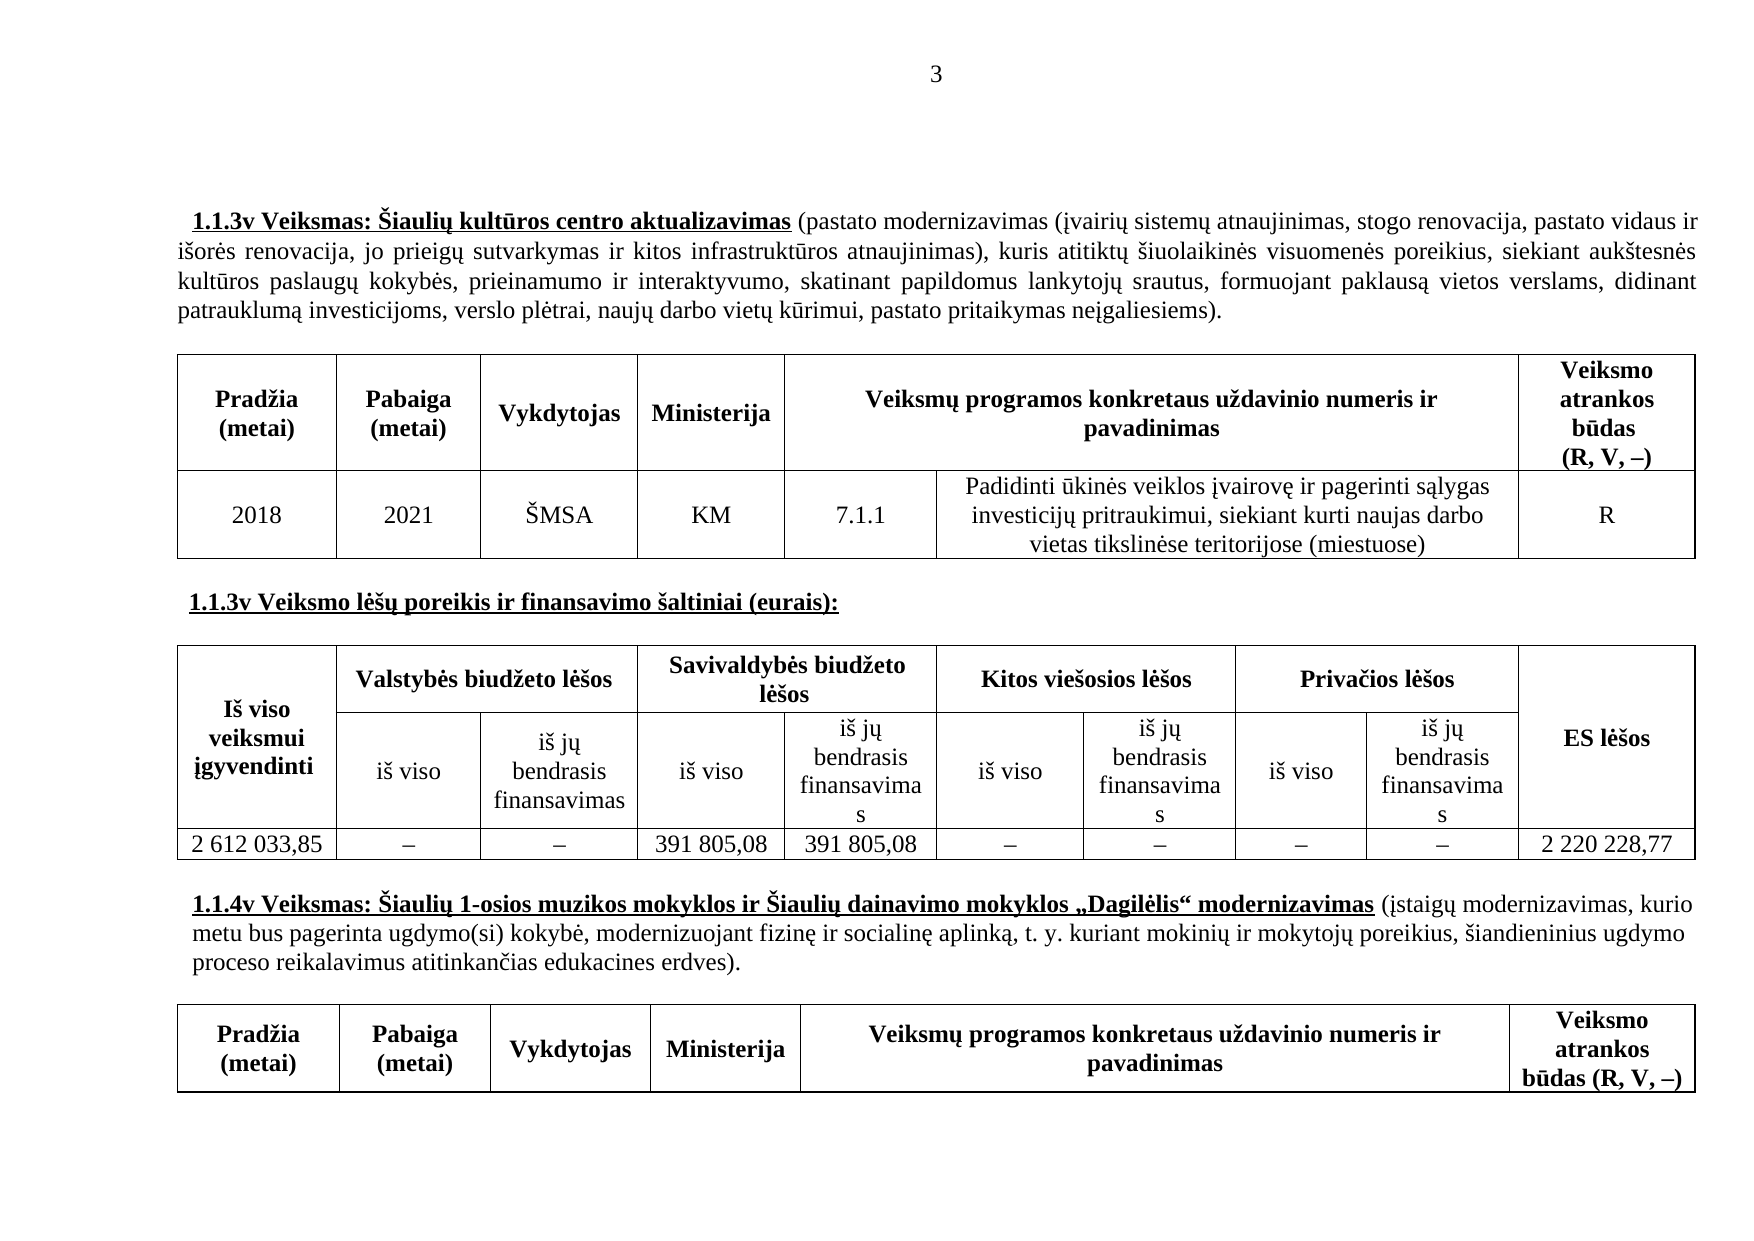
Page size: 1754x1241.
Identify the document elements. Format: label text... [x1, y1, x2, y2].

table_cell Padidinti ūkinės veiklos įvairovę ir pagerinti sąlygas investicijų pritraukimui, siekiant kurti naujas darbo vietas tikslinėse teritorijose (miestuose) [937, 471, 1518, 558]
table_cell Valstybės biudžeto lėšos [337, 646, 637, 712]
table_cell 2 612 033,85 [178, 829, 336, 859]
table_header Veiksmo atrankos būdas (R, V, –) [1519, 355, 1694, 470]
table_cell – [1084, 829, 1235, 859]
text 1.1.4v Veiksmas: Šiaulių 1-osios muzikos mokyklos ir Šiaulių dainavimo mokyklos „Dagilėlis“ modernizavimas (įstaigų modernizavimas, kurio metu bus pagerinta ugdymo(si) kokybė, modernizuojant fizinę ir socialinę aplinką, t. y. kuriant mokinių ir mokytojų poreikius, šiandieninius ugdymo proceso reikalavimus atitinkančias edukacines erdves). [192, 889, 1698, 975]
table_cell 7.1.1 [785, 471, 936, 558]
table_header Vykdytojas [491, 1005, 650, 1091]
table_header Pabaiga (metai) [340, 1005, 490, 1091]
table_header Vykdytojas [481, 355, 637, 470]
table_cell Kitos viešosios lėšos [937, 646, 1235, 712]
table_cell iš jų bendrasis finansavimas [1084, 713, 1235, 828]
table_cell ŠMSA [481, 471, 637, 558]
table_cell – [1236, 829, 1366, 859]
table_header Pabaiga (metai) [337, 355, 480, 470]
table_cell 2018 [178, 471, 336, 558]
table_header Veiksmo atrankos būdas (R, V, –) [1684, 1005, 1694, 1091]
table_cell R [1519, 471, 1694, 558]
table_cell Savivaldybės biudžeto lėšos [638, 646, 936, 712]
table_cell KM [638, 471, 784, 558]
table_header Veiksmų programos konkretaus uždavinio numeris ir pavadinimas [801, 1005, 1509, 1091]
table_cell iš viso [937, 713, 1083, 828]
text 1.1.3v Veiksmas: Šiaulių kultūros centro aktualizavimas (pastato modernizavimas (įvairių sistemų atnaujinimas, stogo renovacija, pastato vidaus ir išorės renovacija, jo prieigų sutvarkymas ir kitos infrastruktūros atnaujinimas), kuris atitiktų šiuolaikinės visuomenės poreikius, siekiant aukštesnės kultūros paslaugų kokybės, prieinamumo ir interaktyvumo, skatinant papildomus lankytojų srautus, formuojant paklausą vietos verslams, didinant patrauklumą investicijoms, verslo plėtrai, naujų darbo vietų kūrimui, pastato pritaikymas neįgaliesiems). [177, 206, 1698, 324]
table_cell iš jų bendrasis finansavimas [785, 713, 936, 828]
table_header Ministerija [651, 1005, 800, 1091]
table_cell – [481, 829, 637, 859]
table_cell – [1367, 829, 1518, 859]
table_cell iš viso [1236, 713, 1366, 828]
table_cell iš jų bendrasis finansavimas [1367, 713, 1518, 828]
table_header Ministerija [638, 355, 784, 470]
table_cell ES lėšos [1519, 646, 1694, 828]
table_cell Privačios lėšos [1236, 646, 1518, 712]
table_cell – [937, 829, 1083, 859]
table_cell iš viso [337, 713, 480, 828]
table_header Pradžia (metai) [178, 1005, 339, 1091]
table_header Pradžia (metai) [178, 355, 336, 470]
table_cell iš jų bendrasis finansavimas [481, 713, 637, 828]
table_cell Iš viso veiksmui įgyvendinti [178, 646, 336, 828]
table_cell 1.1.3v Veiksmo lėšų poreikis ir finansavimo šaltiniai (eurais): [177, 559, 1695, 645]
table_cell 2 220 228,77 [1519, 829, 1694, 859]
table_cell 391 805,08 [638, 829, 784, 859]
table_header Veiksmo atrankos būdas (R, V, –) [1510, 1005, 1521, 1091]
table_cell 391 805,08 [785, 829, 936, 859]
table_cell iš viso [638, 713, 784, 828]
table_cell – [337, 829, 480, 859]
table_header Veiksmų programos konkretaus uždavinio numeris ir pavadinimas [785, 355, 1518, 470]
table_cell 2021 [337, 471, 480, 558]
